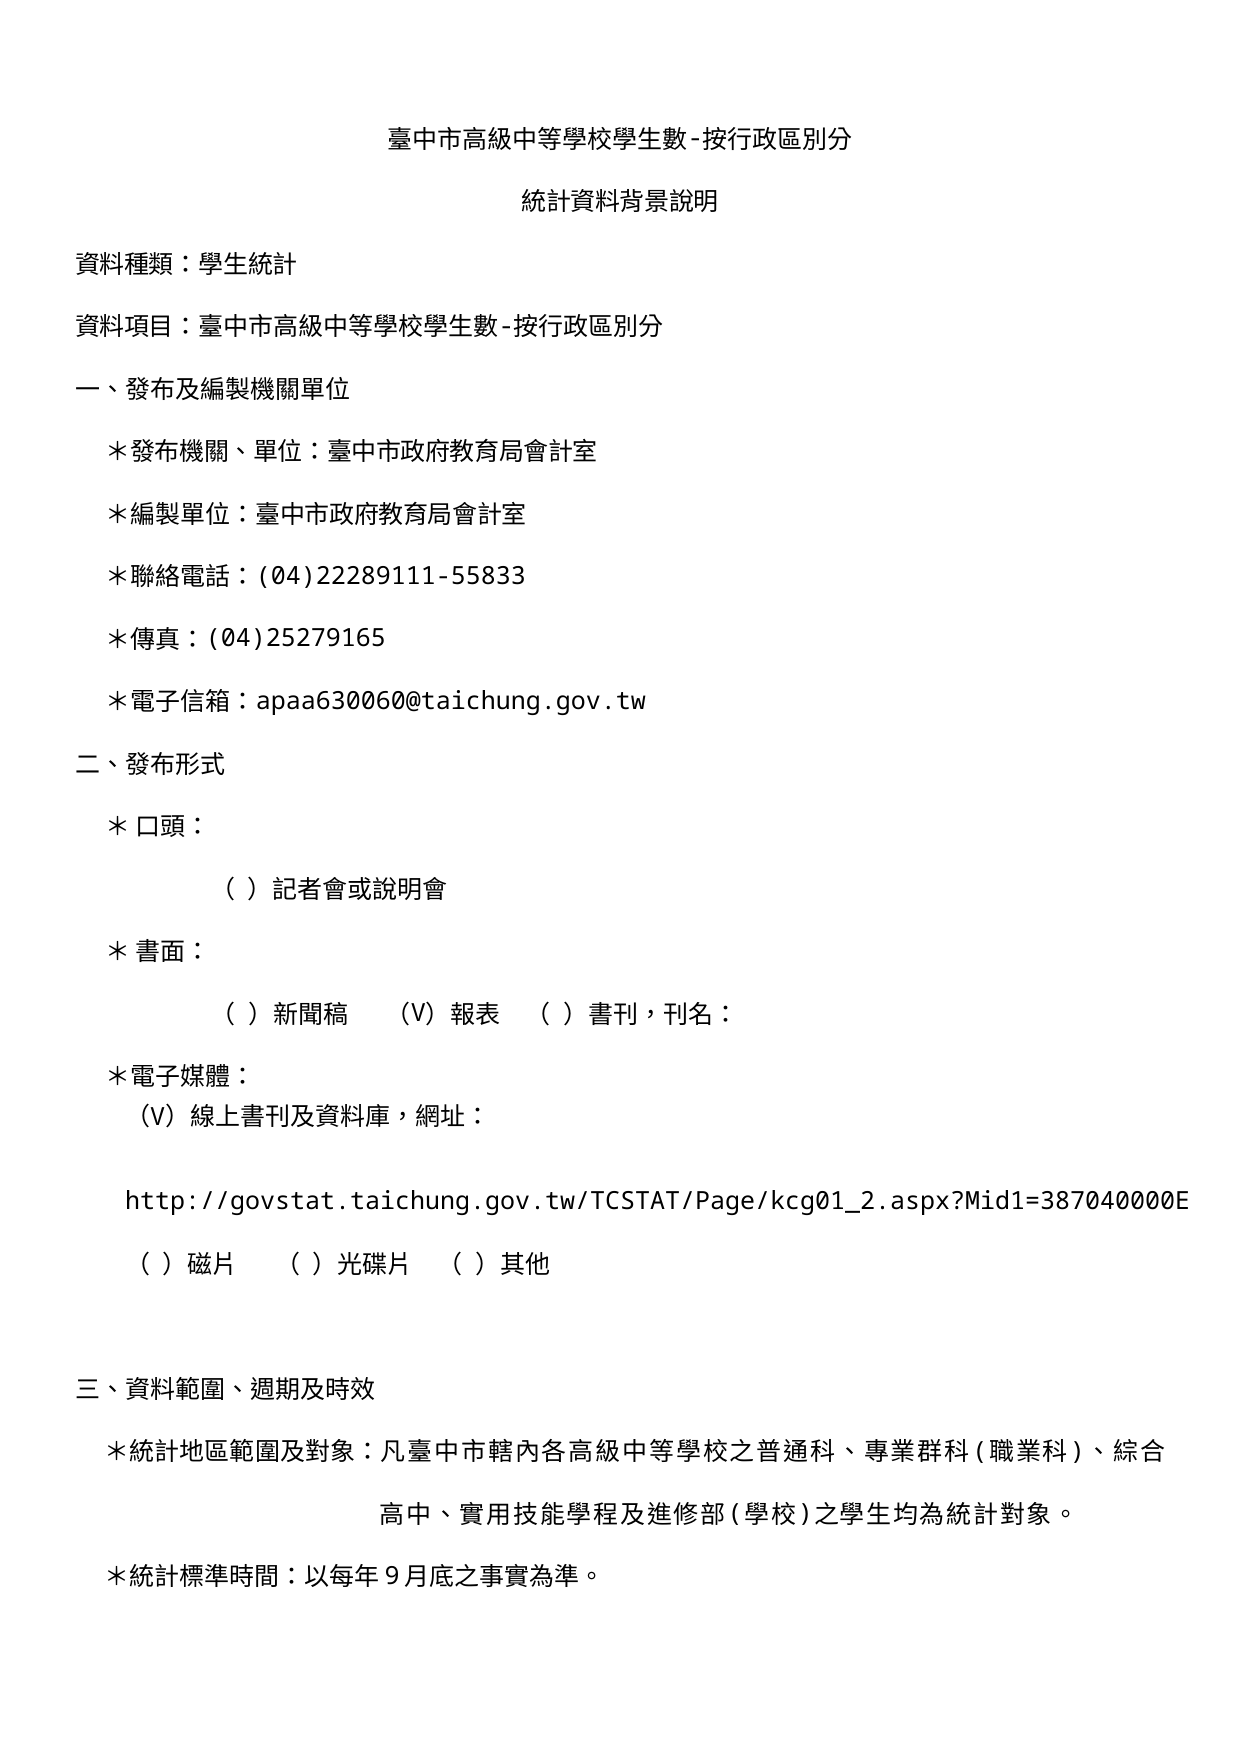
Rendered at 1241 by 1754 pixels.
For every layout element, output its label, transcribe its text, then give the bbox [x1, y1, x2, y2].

list 口頭： [106, 783, 1165, 846]
text ＊統計地區範圍及對象：凡臺中市轄內各高級中等學校之普通科、專業群科(職業科)、綜合高中、實用技能學程及進修部(學校)之學生均為統計對象。 [104, 1408, 1165, 1533]
list 書面： [106, 908, 1165, 971]
text （ ）新聞稿 （V）報表 （ ）書刊，刊名： [106, 971, 1165, 1033]
text 一、發布及編製機關單位 [75, 346, 1165, 408]
text http://govstat.taichung.gov.tw/TCSTAT/Page/kcg01_2.aspx?Mid1=387040000E [75, 1158, 1199, 1221]
text ＊編製單位：臺中市政府教育局會計室 [106, 471, 1165, 533]
text 資料種類：學生統計 [75, 221, 1165, 283]
text ＊電子媒體： [106, 1033, 1165, 1096]
text 三、資料範圍、週期及時效 [75, 1346, 1165, 1408]
text ＊聯絡電話：(04)22289111-55833 [106, 533, 1165, 596]
text ＊電子信箱：apaa630060@taichung.gov.tw [106, 658, 1165, 721]
text （V）線上書刊及資料庫，網址： [75, 1096, 1199, 1133]
text ＊傳真：(04)25279165 [106, 596, 1165, 658]
text 二、發布形式 [75, 721, 1165, 783]
text （ ）記者會或說明會 [75, 846, 1165, 908]
text ＊發布機關、單位：臺中市政府教育局會計室 [106, 408, 1165, 471]
text ＊統計標準時間：以每年9月底之事實為準。 [104, 1533, 1197, 1596]
text 臺中市高級中等學校學生數-按行政區別分 [75, 96, 1165, 158]
text 統計資料背景說明 [75, 158, 1165, 221]
text （ ）磁片 （ ）光碟片 （ ）其他 [75, 1221, 1199, 1283]
text 資料項目：臺中市高級中等學校學生數-按行政區別分 [75, 283, 1165, 346]
